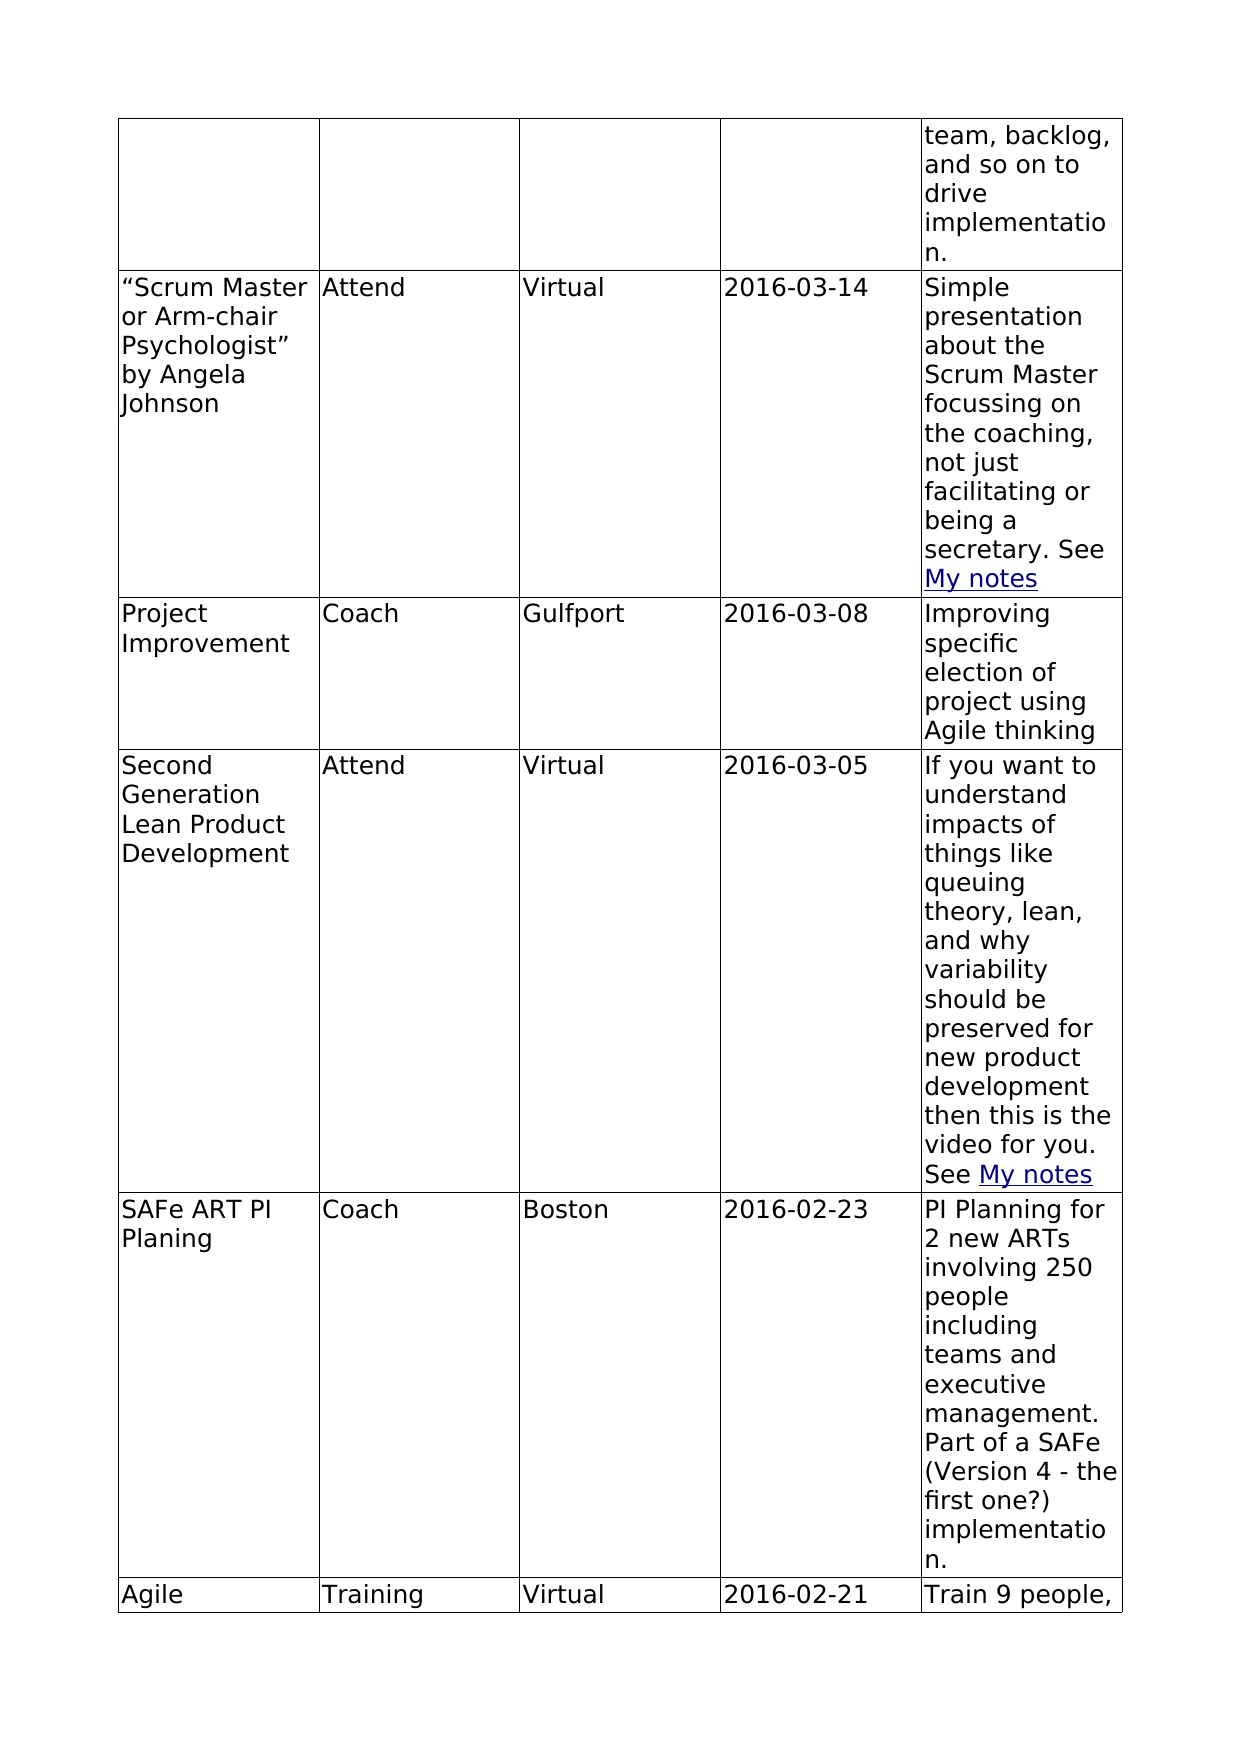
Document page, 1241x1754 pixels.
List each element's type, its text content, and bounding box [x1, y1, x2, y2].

table_cell Training [320, 1578, 519, 1612]
table_cell Virtual [520, 271, 720, 597]
table_cell SAFe ART PI Planing [119, 1193, 319, 1577]
table_cell [320, 119, 519, 270]
table_cell Project Improvement [119, 598, 319, 748]
table_cell Simple presentation about the Scrum Master focussing on the coaching, not just facilitating or being a secretary. See My notes [922, 271, 1122, 597]
table_cell Gulfport [520, 598, 720, 748]
table_cell PI Planning for 2 new ARTs involving 250 people including teams and executive management. Part of a SAFe (Version 4 - the first one?) implementation. [922, 1193, 1122, 1577]
table_cell 2016-02-23 [721, 1193, 921, 1577]
table_cell Boston [520, 1193, 720, 1577]
table_cell Second Generation Lean Product Development [119, 750, 319, 1192]
table_cell 2016-03-08 [721, 598, 921, 748]
table_cell Virtual [520, 750, 720, 1192]
table_cell [721, 119, 921, 270]
table_cell [119, 119, 319, 270]
table_cell Agile [119, 1578, 319, 1612]
table_cell [520, 119, 720, 270]
table_cell 2016-03-05 [721, 750, 921, 1192]
table_cell Attend [320, 271, 519, 597]
table_cell “Scrum Master or Arm-chair Psychologist” by Angela Johnson [119, 271, 319, 597]
table_cell Train 9 people, [922, 1578, 1122, 1612]
table_cell Improving specific election of project using Agile thinking [922, 598, 1122, 748]
table_cell Coach [320, 598, 519, 748]
table_cell 2016-03-14 [721, 271, 921, 597]
table_cell 2016-02-21 [721, 1578, 921, 1612]
table_cell team, backlog, and so on to drive implementation. [922, 119, 1122, 270]
table_cell Attend [320, 750, 519, 1192]
table_cell Coach [320, 1193, 519, 1577]
table_cell If you want to understand impacts of things like queuing theory, lean, and why variability should be preserved for new product development then this is the video for you. See My notes [922, 750, 1122, 1192]
table_cell Virtual [520, 1578, 720, 1612]
